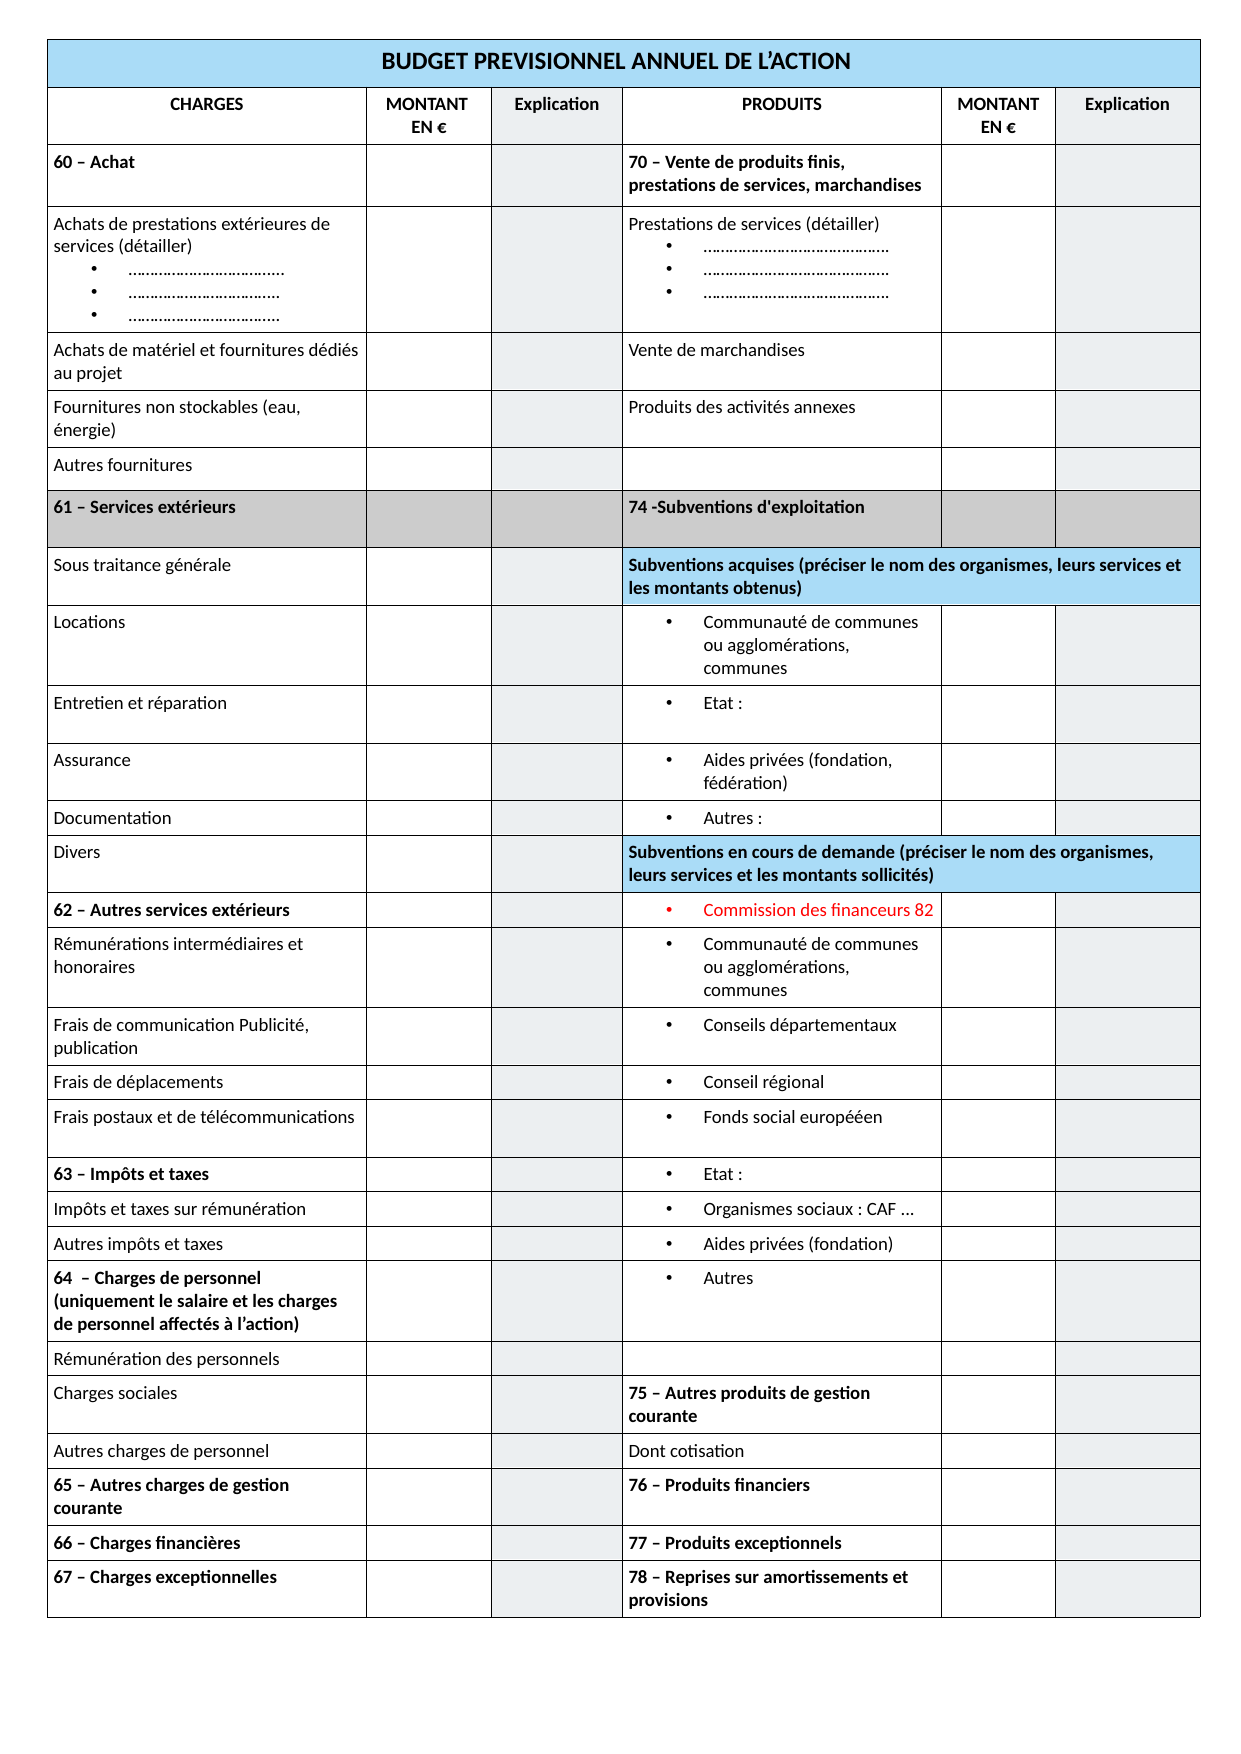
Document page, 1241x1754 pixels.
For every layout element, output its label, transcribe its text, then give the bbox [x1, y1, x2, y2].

table_cell Rémunérations intermédiaires et honoraires [48, 928, 366, 1007]
table_cell [942, 207, 1055, 332]
table_cell [1056, 744, 1200, 800]
table_cell [367, 893, 491, 927]
table_cell 62 – Autres services extérieurs [48, 893, 366, 927]
table_cell [942, 801, 1055, 834]
table_cell 61 – Services extérieurs [48, 491, 366, 547]
table_cell Communauté de communes ou agglomérations, communes [623, 606, 941, 685]
table_cell [367, 491, 491, 547]
table_cell Autres [623, 1261, 941, 1341]
table_cell 64 – Charges de personnel (uniquement le salaire et les charges de personnel affectés à l’action) [48, 1261, 366, 1341]
table_cell Explication [1056, 88, 1200, 144]
table_cell [942, 333, 1055, 389]
table_cell [942, 928, 1055, 1007]
table_cell Communauté de communes ou agglomérations, communes [623, 928, 941, 1007]
table_cell 77 – Produits exceptionnels [623, 1526, 941, 1559]
table_cell Aides privées (fondation) [623, 1227, 941, 1260]
table_cell [492, 1066, 622, 1099]
table_cell 67 – Charges exceptionnelles [48, 1561, 366, 1617]
table_cell [1056, 1561, 1200, 1617]
table_cell [367, 1261, 491, 1341]
table_cell Etat : [623, 1158, 941, 1191]
table_cell Documentation [48, 801, 366, 834]
table_cell [1056, 1158, 1200, 1191]
table_cell [492, 1469, 622, 1525]
table_cell [367, 391, 491, 447]
table_cell [492, 333, 622, 389]
table_cell [367, 1227, 491, 1260]
table_cell [492, 893, 622, 927]
table_cell Frais de déplacements [48, 1066, 366, 1099]
table_cell Subventions acquises (préciser le nom des organismes, leurs services et les montants obtenus) [623, 548, 1200, 604]
table_cell [367, 548, 491, 604]
table_cell Autres : [623, 801, 941, 834]
table_cell [367, 928, 491, 1007]
table_cell [942, 1526, 1055, 1559]
table_cell 70 – Vente de produits finis, prestations de services, marchandises [623, 145, 941, 206]
table_cell Subventions en cours de demande (préciser le nom des organismes, leurs services et les montants sollicités) [623, 836, 1200, 892]
table_cell [492, 1008, 622, 1064]
table_cell [1056, 1227, 1200, 1260]
table_cell 60 – Achat [48, 145, 366, 206]
table_cell PRODUITS [623, 88, 941, 144]
table_cell Commission des financeurs 82 [623, 893, 941, 927]
table_cell [1056, 686, 1200, 742]
table_cell [367, 1158, 491, 1191]
table_cell [492, 606, 622, 685]
table_cell [492, 448, 622, 489]
table_cell [942, 893, 1055, 927]
table_cell [492, 1526, 622, 1559]
table_cell [492, 1376, 622, 1433]
table_cell [942, 744, 1055, 800]
table_cell Autres fournitures [48, 448, 366, 489]
table_cell [942, 1342, 1055, 1375]
table_cell [492, 686, 622, 742]
table_cell 66 – Charges financières [48, 1526, 366, 1559]
table_cell Fournitures non stockables (eau, énergie) [48, 391, 366, 447]
table_cell Autres impôts et taxes [48, 1227, 366, 1260]
table_cell [942, 1100, 1055, 1157]
table_cell [942, 1376, 1055, 1433]
table_cell [942, 1434, 1055, 1467]
table_cell [1056, 1376, 1200, 1433]
table_cell [367, 1526, 491, 1559]
table_cell Frais postaux et de télécommunications [48, 1100, 366, 1157]
table_cell [1056, 207, 1200, 332]
table_cell [1056, 145, 1200, 206]
table_cell [1056, 1342, 1200, 1375]
table_cell [942, 1008, 1055, 1064]
table_cell Autres charges de personnel [48, 1434, 366, 1467]
table_cell [492, 1158, 622, 1191]
table_cell [367, 606, 491, 685]
table_cell [492, 1227, 622, 1260]
table_cell 74 -Subventions d'exploitation [623, 491, 941, 547]
table_cell [942, 686, 1055, 742]
table_cell [942, 1469, 1055, 1525]
table_cell [367, 836, 491, 892]
table_cell [1056, 333, 1200, 389]
table_cell 63 – Impôts et taxes [48, 1158, 366, 1191]
table_cell [367, 1342, 491, 1375]
table_cell Etat : [623, 686, 941, 742]
table_cell Conseil régional [623, 1066, 941, 1099]
table_cell [1056, 1100, 1200, 1157]
table_cell Frais de communication Publicité, publication [48, 1008, 366, 1064]
table_cell [623, 1342, 941, 1375]
table_cell [492, 801, 622, 834]
table_cell 65 – Autres charges de gestion courante [48, 1469, 366, 1525]
table_cell [367, 801, 491, 834]
table_cell 78 – Reprises sur amortissements et provisions [623, 1561, 941, 1617]
table_cell [942, 1158, 1055, 1191]
table_cell Aides privées (fondation, fédération) [623, 744, 941, 800]
table_cell [492, 928, 622, 1007]
table_cell CHARGES [48, 88, 366, 144]
table_cell [942, 145, 1055, 206]
table_cell Impôts et taxes sur rémunération [48, 1192, 366, 1226]
table_cell [367, 1008, 491, 1064]
table_cell [1056, 893, 1200, 927]
table_cell [492, 391, 622, 447]
table_cell Achats de prestations extérieures de services (détailler) ……………………………... …………………………….. …………………………….. [48, 207, 366, 332]
table_cell [942, 1261, 1055, 1341]
table_cell [1056, 1261, 1200, 1341]
table_cell [942, 391, 1055, 447]
table_cell [367, 1066, 491, 1099]
table_cell [367, 448, 491, 489]
table_cell [1056, 1008, 1200, 1064]
table_cell [492, 1261, 622, 1341]
table_cell [367, 333, 491, 389]
table_cell [942, 1227, 1055, 1260]
table_cell [942, 1561, 1055, 1617]
table_cell [492, 1434, 622, 1467]
table_cell [1056, 1192, 1200, 1226]
table_cell [1056, 1469, 1200, 1525]
table_cell [1056, 448, 1200, 489]
table_cell Fonds social europééen [623, 1100, 941, 1157]
table_cell [1056, 1434, 1200, 1467]
table_cell Conseils départementaux [623, 1008, 941, 1064]
table_cell Organismes sociaux : CAF ... [623, 1192, 941, 1226]
table_cell Divers [48, 836, 366, 892]
table_cell [1056, 491, 1200, 547]
table_cell 76 – Produits financiers [623, 1469, 941, 1525]
table_cell [942, 448, 1055, 489]
table_cell [367, 1469, 491, 1525]
table_cell [623, 448, 941, 489]
table_cell [367, 686, 491, 742]
table_cell [492, 1342, 622, 1375]
table_cell [1056, 1526, 1200, 1559]
table_cell [367, 145, 491, 206]
table_cell [367, 1434, 491, 1467]
table_cell Vente de marchandises [623, 333, 941, 389]
table_cell Entretien et réparation [48, 686, 366, 742]
table_cell [942, 1192, 1055, 1226]
table_cell [492, 1192, 622, 1226]
table_cell [492, 836, 622, 892]
table_cell MONTANT EN € [942, 88, 1055, 144]
table_cell Rémunération des personnels [48, 1342, 366, 1375]
table_cell [367, 1376, 491, 1433]
table_cell [1056, 928, 1200, 1007]
table_cell Produits des activités annexes [623, 391, 941, 447]
table_cell Sous traitance générale [48, 548, 366, 604]
table_cell [1056, 606, 1200, 685]
table_cell [367, 1192, 491, 1226]
table_cell [942, 606, 1055, 685]
table_cell [492, 548, 622, 604]
table_cell Explication [492, 88, 622, 144]
table_cell [367, 744, 491, 800]
table_cell MONTANT EN € [367, 88, 491, 144]
table_cell Charges sociales [48, 1376, 366, 1433]
table_cell Achats de matériel et fournitures dédiés au projet [48, 333, 366, 389]
table_cell [367, 207, 491, 332]
table_cell [367, 1100, 491, 1157]
table_cell Dont cotisation [623, 1434, 941, 1467]
table_cell [367, 1561, 491, 1617]
table_cell [1056, 1066, 1200, 1099]
table_cell [492, 207, 622, 332]
table_cell [1056, 801, 1200, 834]
table_cell Locations [48, 606, 366, 685]
table_cell [492, 744, 622, 800]
table_cell [492, 1100, 622, 1157]
table_cell [942, 1066, 1055, 1099]
table_cell Prestations de services (détailler) ……………………………………. ……………………………………. ……………………………………. [623, 207, 941, 332]
table_cell [492, 491, 622, 547]
table_cell [942, 491, 1055, 547]
table_cell 75 – Autres produits de gestion courante [623, 1376, 941, 1433]
table_cell [1056, 391, 1200, 447]
table_cell Assurance [48, 744, 366, 800]
table_cell [492, 145, 622, 206]
table_header BUDGET PREVISIONNEL ANNUEL DE L’ACTION [48, 40, 1200, 87]
table_cell [492, 1561, 622, 1617]
